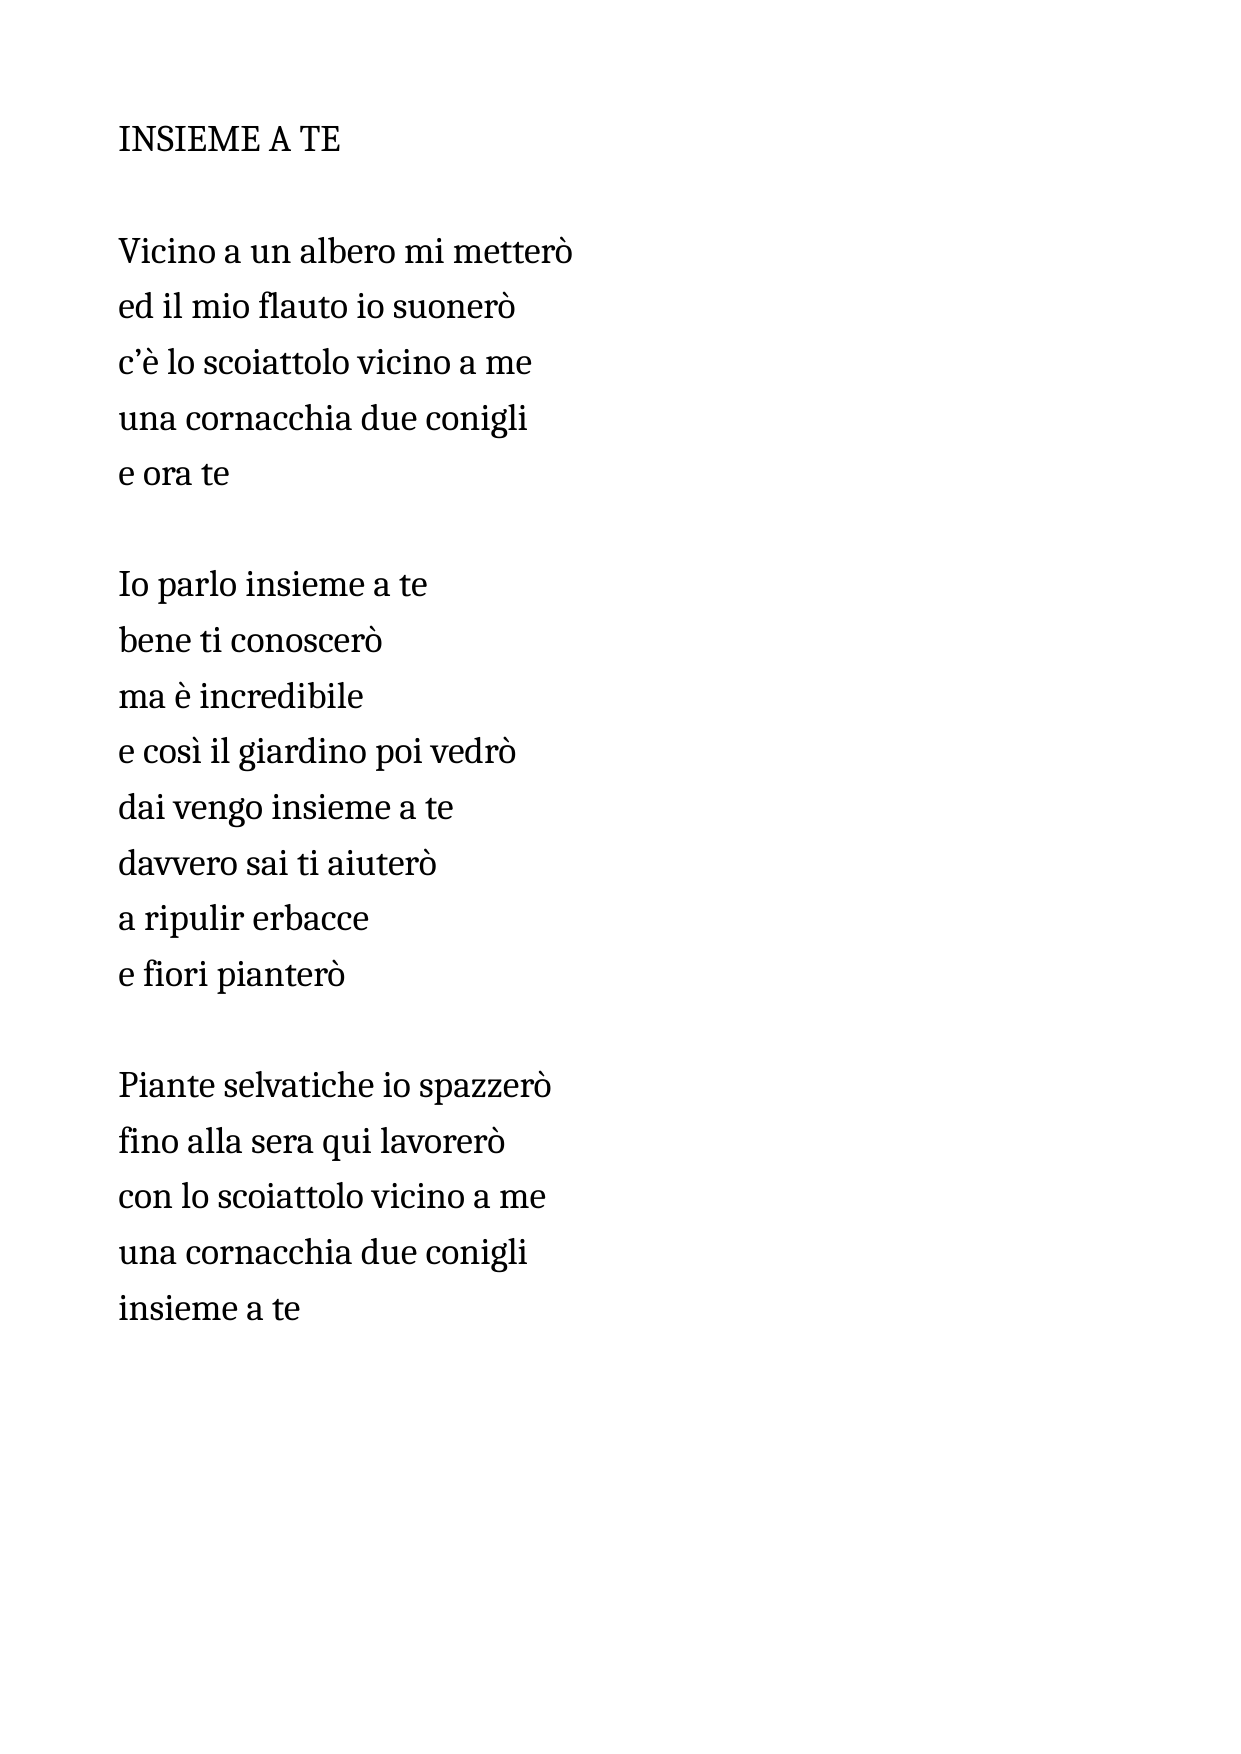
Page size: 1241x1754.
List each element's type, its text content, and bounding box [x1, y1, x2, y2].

text c’è lo scoiattolo vicino a me [118, 341, 1122, 384]
text bene ti conoscerò [118, 619, 1122, 662]
text con lo scoiattolo vicino a me [118, 1175, 1122, 1218]
text INSIEME A TE [118, 118, 1122, 161]
text davvero sai ti aiuterò [118, 841, 1122, 884]
text Io parlo insieme a te [118, 563, 1122, 606]
text insieme a te [118, 1286, 1122, 1329]
text ma è incredibile [118, 674, 1122, 717]
text dai vengo insieme a te [118, 786, 1122, 829]
text ed il mio flauto io suonerò [118, 285, 1122, 328]
text fino alla sera qui lavorerò [118, 1119, 1122, 1162]
text a ripulir erbacce [118, 897, 1122, 940]
text Vicino a un albero mi metterò [118, 229, 1122, 272]
text una cornacchia due conigli [118, 396, 1122, 439]
text e ora te [118, 452, 1122, 495]
text e fiori pianterò [118, 952, 1122, 996]
text e così il giardino poi vedrò [118, 730, 1122, 773]
text una cornacchia due conigli [118, 1231, 1122, 1274]
text Piante selvatiche io spazzerò [118, 1064, 1122, 1107]
